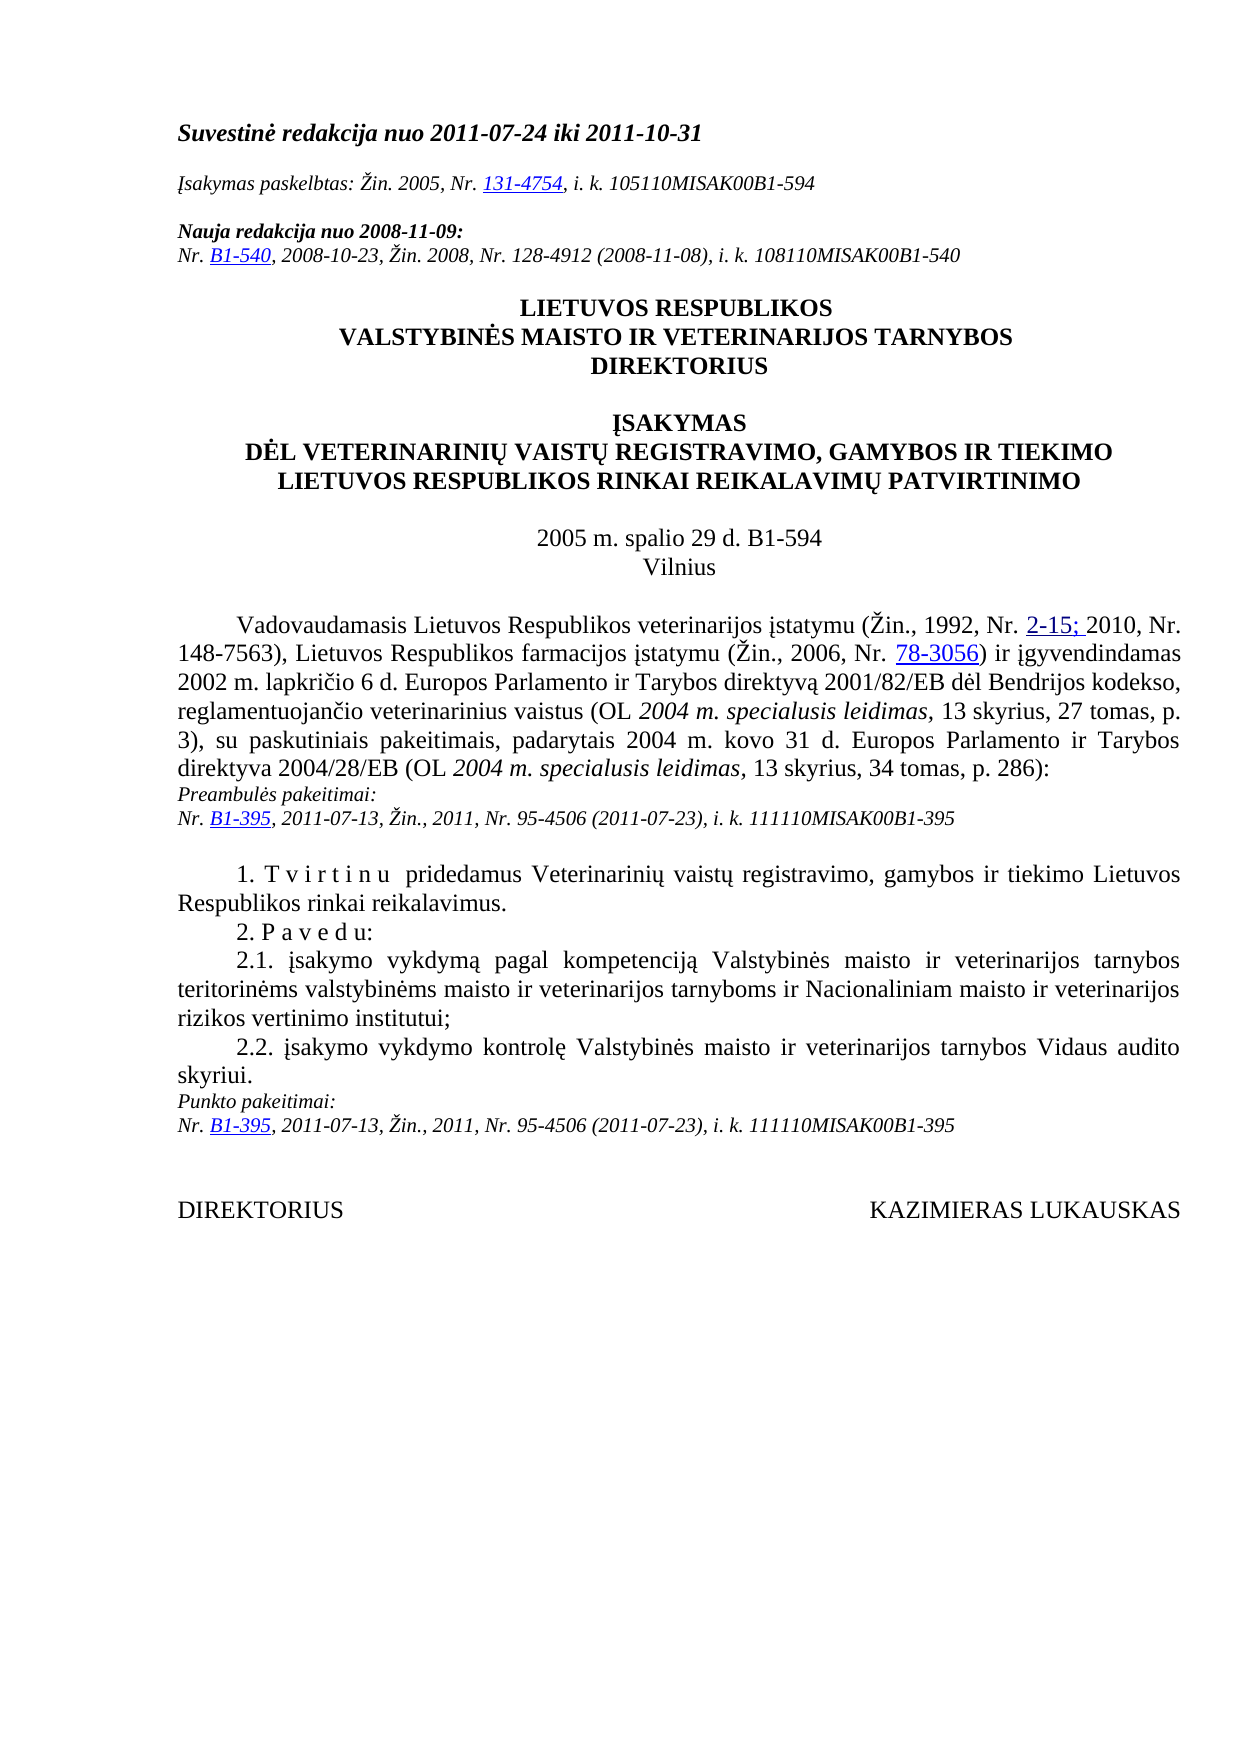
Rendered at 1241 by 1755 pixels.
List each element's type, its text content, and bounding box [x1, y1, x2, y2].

text 2. Pavedu: [177, 917, 1181, 945]
text Įsakymas paskelbtas: Žin. 2005, Nr. 131-4754, i. k. 105110MISAK00B1-594 [177, 171, 1181, 195]
text 2.2. įsakymo vykdymo kontrolę Valstybinės maisto ir veterinarijos tarnybos Vidaus audito skyriui. [177, 1032, 1181, 1089]
text DIREKTORIUS KAZIMIERAS LUKAUSKAS [177, 1195, 1181, 1223]
text Nr. B1-395, 2011-07-13, Žin., 2011, Nr. 95-4506 (2011-07-23), i. k. 111110MISAK00B1-395 [177, 806, 1181, 830]
text 1. Tvirtinu pridedamus Veterinarinių vaistų registravimo, gamybos ir tiekimo Lietuvos Respublikos rinkai reikalavimus. [177, 859, 1181, 917]
text Punkto pakeitimai: [177, 1089, 1181, 1113]
text Vadovaudamasis Lietuvos Respublikos veterinarijos įstatymu (Žin., 1992, Nr. 2-15; 2010, Nr. 148-7563), Lietuvos Respublikos farmacijos įstatymu (Žin., 2006, Nr. 78-3056) ir įgyvendindamas 2002 m. lapkričio 6 d. Europos Parlamento ir Tarybos direktyvą 2001/82/EB dėl Bendrijos kodekso, reglamentuojančio veterinarinius vaistus (OL 2004 m. specialusis leidimas, 13 skyrius, 27 tomas, p. 3), su paskutiniais pakeitimais, padarytais 2004 m. kovo 31 d. Europos Parlamento ir Tarybos direktyva 2004/28/EB (OL 2004 m. specialusis leidimas, 13 skyrius, 34 tomas, p. 286): [177, 610, 1181, 782]
text DIREKTORIUS [177, 351, 1181, 380]
text Preambulės pakeitimai: [177, 782, 1181, 806]
text 2.1. įsakymo vykdymą pagal kompetenciją Valstybinės maisto ir veterinarijos tarnybos teritorinėms valstybinėms maisto ir veterinarijos tarnyboms ir Nacionaliniam maisto ir veterinarijos rizikos vertinimo institutui; [177, 945, 1181, 1032]
text Suvestinė redakcija nuo 2011-07-24 iki 2011-10-31 [177, 118, 1181, 147]
text Nauja redakcija nuo 2008-11-09: [177, 219, 1181, 243]
text DĖL VETERINARINIŲ VAISTŲ REGISTRAVIMO, GAMYBOS IR TIEKIMO LIETUVOS RESPUBLIKOS RINKAI REIKALAVIMŲ PATVIRTINIMO [177, 437, 1181, 495]
text Nr. B1-395, 2011-07-13, Žin., 2011, Nr. 95-4506 (2011-07-23), i. k. 111110MISAK00B1-395 [177, 1113, 1181, 1137]
text Nr. B1-540, 2008-10-23, Žin. 2008, Nr. 128-4912 (2008-11-08), i. k. 108110MISAK00B1-540 [177, 243, 1181, 267]
text VALSTYBINĖS MAISTO IR VETERINARIJOS TARNYBOS [177, 322, 1181, 351]
text Vilnius [177, 552, 1181, 581]
text ĮSAKYMAS [177, 408, 1181, 437]
text 2005 m. spalio 29 d. B1-594 [177, 523, 1181, 552]
text LIETUVOS RESPUBLIKOS [177, 293, 1181, 322]
